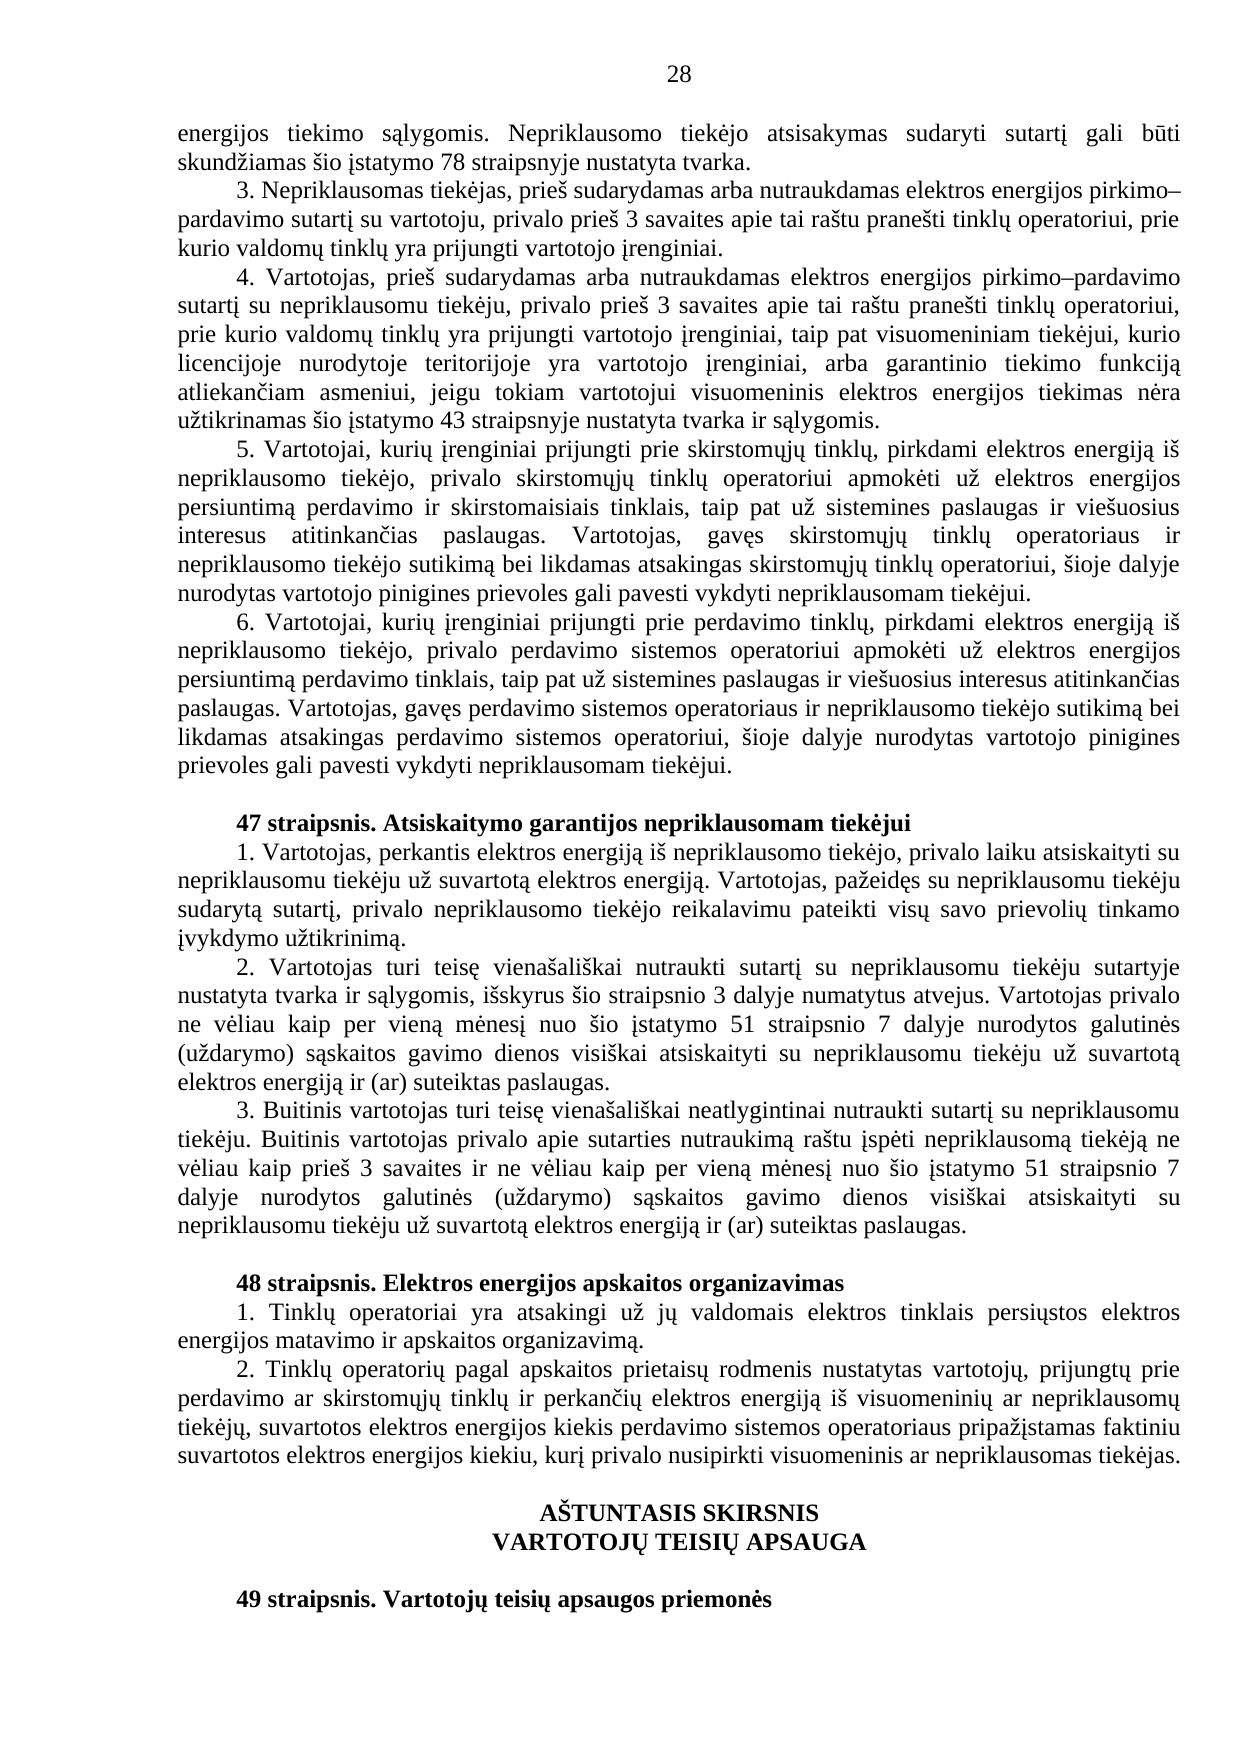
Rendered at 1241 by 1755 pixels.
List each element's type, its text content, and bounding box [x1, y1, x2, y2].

text AŠTUNTASIS SKIRSNIS [177, 1498, 1181, 1527]
text 5. Vartotojai, kurių įrenginiai prijungti prie skirstomųjų tinklų, pirkdami elektros energiją iš nepriklausomo tiekėjo, privalo skirstomųjų tinklų operatoriui apmokėti už elektros energijos persiuntimą perdavimo ir skirstomaisiais tinklais, taip pat už sistemines paslaugas ir viešuosius interesus atitinkančias paslaugas. Vartotojas, gavęs skirstomųjų tinklų operatoriaus ir nepriklausomo tiekėjo sutikimą bei likdamas atsakingas skirstomųjų tinklų operatoriui, šioje dalyje nurodytas vartotojo pinigines prievoles gali pavesti vykdyti nepriklausomam tiekėjui. [177, 434, 1181, 607]
text 1. Vartotojas, perkantis elektros energiją iš nepriklausomo tiekėjo, privalo laiku atsiskaityti su nepriklausomu tiekėju už suvartotą elektros energiją. Vartotojas, pažeidęs su nepriklausomu tiekėju sudarytą sutartį, privalo nepriklausomo tiekėjo reikalavimu pateikti visų savo prievolių tinkamo įvykdymo užtikrinimą. [177, 837, 1181, 952]
text VARTOTOJŲ TEISIŲ APSAUGA [177, 1527, 1181, 1556]
text 47 straipsnis. Atsiskaitymo garantijos nepriklausomam tiekėjui [177, 808, 1181, 837]
text 1. Tinklų operatoriai yra atsakingi už jų valdomais elektros tinklais persiųstos elektros energijos matavimo ir apskaitos organizavimą. [177, 1297, 1181, 1354]
text 4. Vartotojas, prieš sudarydamas arba nutraukdamas elektros energijos pirkimo–pardavimo sutartį su nepriklausomu tiekėju, privalo prieš 3 savaites apie tai raštu pranešti tinklų operatoriui, prie kurio valdomų tinklų yra prijungti vartotojo įrenginiai, taip pat visuomeniniam tiekėjui, kurio licencijoje nurodytoje teritorijoje yra vartotojo įrenginiai, arba garantinio tiekimo funkciją atliekančiam asmeniui, jeigu tokiam vartotojui visuomeninis elektros energijos tiekimas nėra užtikrinamas šio įstatymo 43 straipsnyje nustatyta tvarka ir sąlygomis. [177, 262, 1181, 434]
text energijos tiekimo sąlygomis. Nepriklausomo tiekėjo atsisakymas sudaryti sutartį gali būti skundžiamas šio įstatymo 78 straipsnyje nustatyta tvarka. [177, 118, 1181, 176]
text 6. Vartotojai, kurių įrenginiai prijungti prie perdavimo tinklų, pirkdami elektros energiją iš nepriklausomo tiekėjo, privalo perdavimo sistemos operatoriui apmokėti už elektros energijos persiuntimą perdavimo tinklais, taip pat už sistemines paslaugas ir viešuosius interesus atitinkančias paslaugas. Vartotojas, gavęs perdavimo sistemos operatoriaus ir nepriklausomo tiekėjo sutikimą bei likdamas atsakingas perdavimo sistemos operatoriui, šioje dalyje nurodytas vartotojo pinigines prievoles gali pavesti vykdyti nepriklausomam tiekėjui. [177, 607, 1181, 779]
text 2. Vartotojas turi teisę vienašališkai nutraukti sutartį su nepriklausomu tiekėju sutartyje nustatyta tvarka ir sąlygomis, išskyrus šio straipsnio 3 dalyje numatytus atvejus. Vartotojas privalo ne vėliau kaip per vieną mėnesį nuo šio įstatymo 51 straipsnio 7 dalyje nurodytos galutinės (uždarymo) sąskaitos gavimo dienos visiškai atsiskaityti su nepriklausomu tiekėju už suvartotą elektros energiją ir (ar) suteiktas paslaugas. [177, 952, 1181, 1096]
text 3. Buitinis vartotojas turi teisę vienašališkai neatlygintinai nutraukti sutartį su nepriklausomu tiekėju. Buitinis vartotojas privalo apie sutarties nutraukimą raštu įspėti nepriklausomą tiekėją ne vėliau kaip prieš 3 savaites ir ne vėliau kaip per vieną mėnesį nuo šio įstatymo 51 straipsnio 7 dalyje nurodytos galutinės (uždarymo) sąskaitos gavimo dienos visiškai atsiskaityti su nepriklausomu tiekėju už suvartotą elektros energiją ir (ar) suteiktas paslaugas. [177, 1096, 1181, 1239]
text 49 straipsnis. Vartotojų teisių apsaugos priemonės [177, 1584, 1181, 1613]
text 3. Nepriklausomas tiekėjas, prieš sudarydamas arba nutraukdamas elektros energijos pirkimo–pardavimo sutartį su vartotoju, privalo prieš 3 savaites apie tai raštu pranešti tinklų operatoriui, prie kurio valdomų tinklų yra prijungti vartotojo įrenginiai. [177, 176, 1181, 262]
text 48 straipsnis. Elektros energijos apskaitos organizavimas [177, 1268, 1181, 1297]
text 2. Tinklų operatorių pagal apskaitos prietaisų rodmenis nustatytas vartotojų, prijungtų prie perdavimo ar skirstomųjų tinklų ir perkančių elektros energiją iš visuomeninių ar nepriklausomų tiekėjų, suvartotos elektros energijos kiekis perdavimo sistemos operatoriaus pripažįstamas faktiniu suvartotos elektros energijos kiekiu, kurį privalo nusipirkti visuomeninis ar nepriklausomas tiekėjas. [177, 1354, 1181, 1469]
